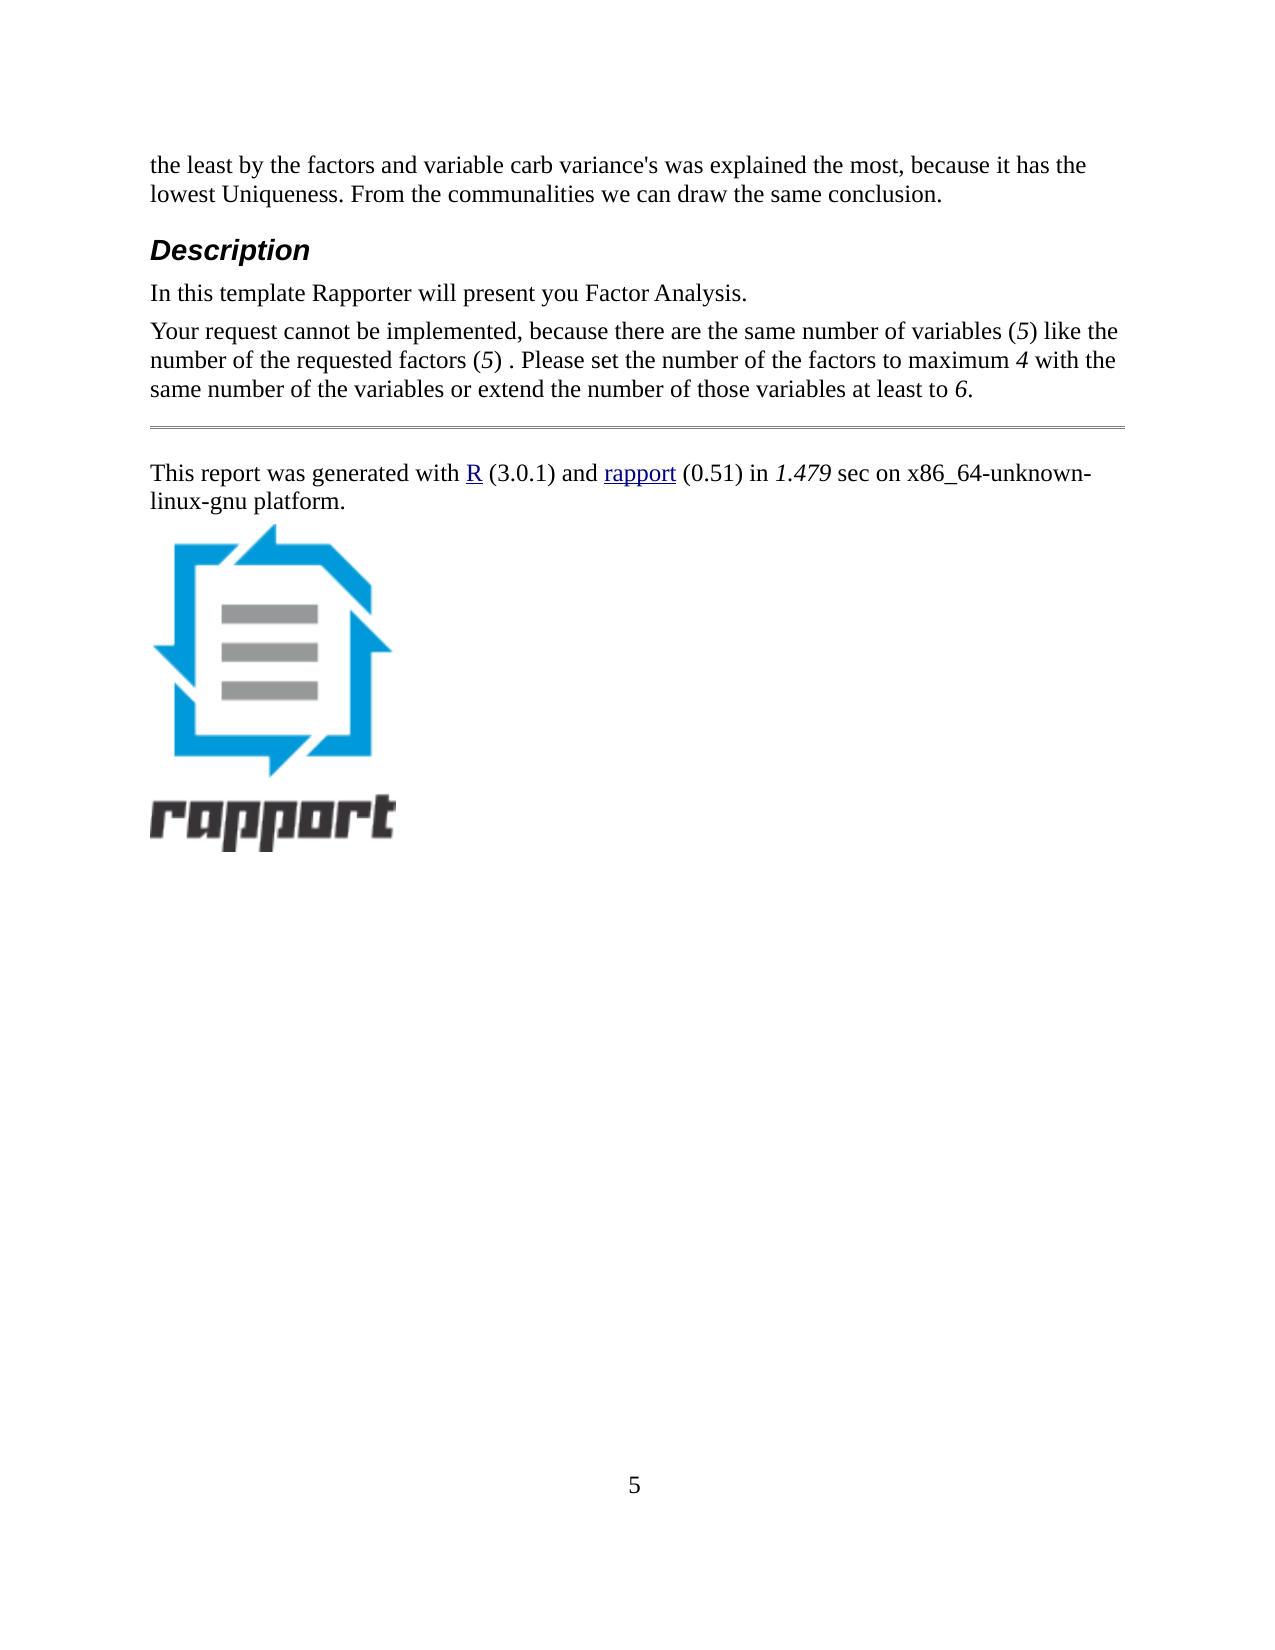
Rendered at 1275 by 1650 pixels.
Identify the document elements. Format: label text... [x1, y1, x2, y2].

picture [150, 524, 396, 852]
text the least by the factors and variable carb variance's was explained the most, because it has the lowest Uniqueness. From the communalities we can draw the same conclusion. [150, 150, 1125, 207]
subtitle Description [150, 232, 1125, 266]
text Your request cannot be implemented, because there are the same number of variables (5) like the number of the requested factors (5) . Please set the number of the factors to maximum 4 with the same number of the variables or extend the number of those variables at least to 6. [150, 316, 1125, 402]
text This report was generated with R (3.0.1) and rapport (0.51) in 1.479 sec on x86_64-unknown-linux-gnu platform. [150, 458, 1125, 515]
text In this template Rapporter will present you Factor Analysis. [150, 278, 1125, 307]
